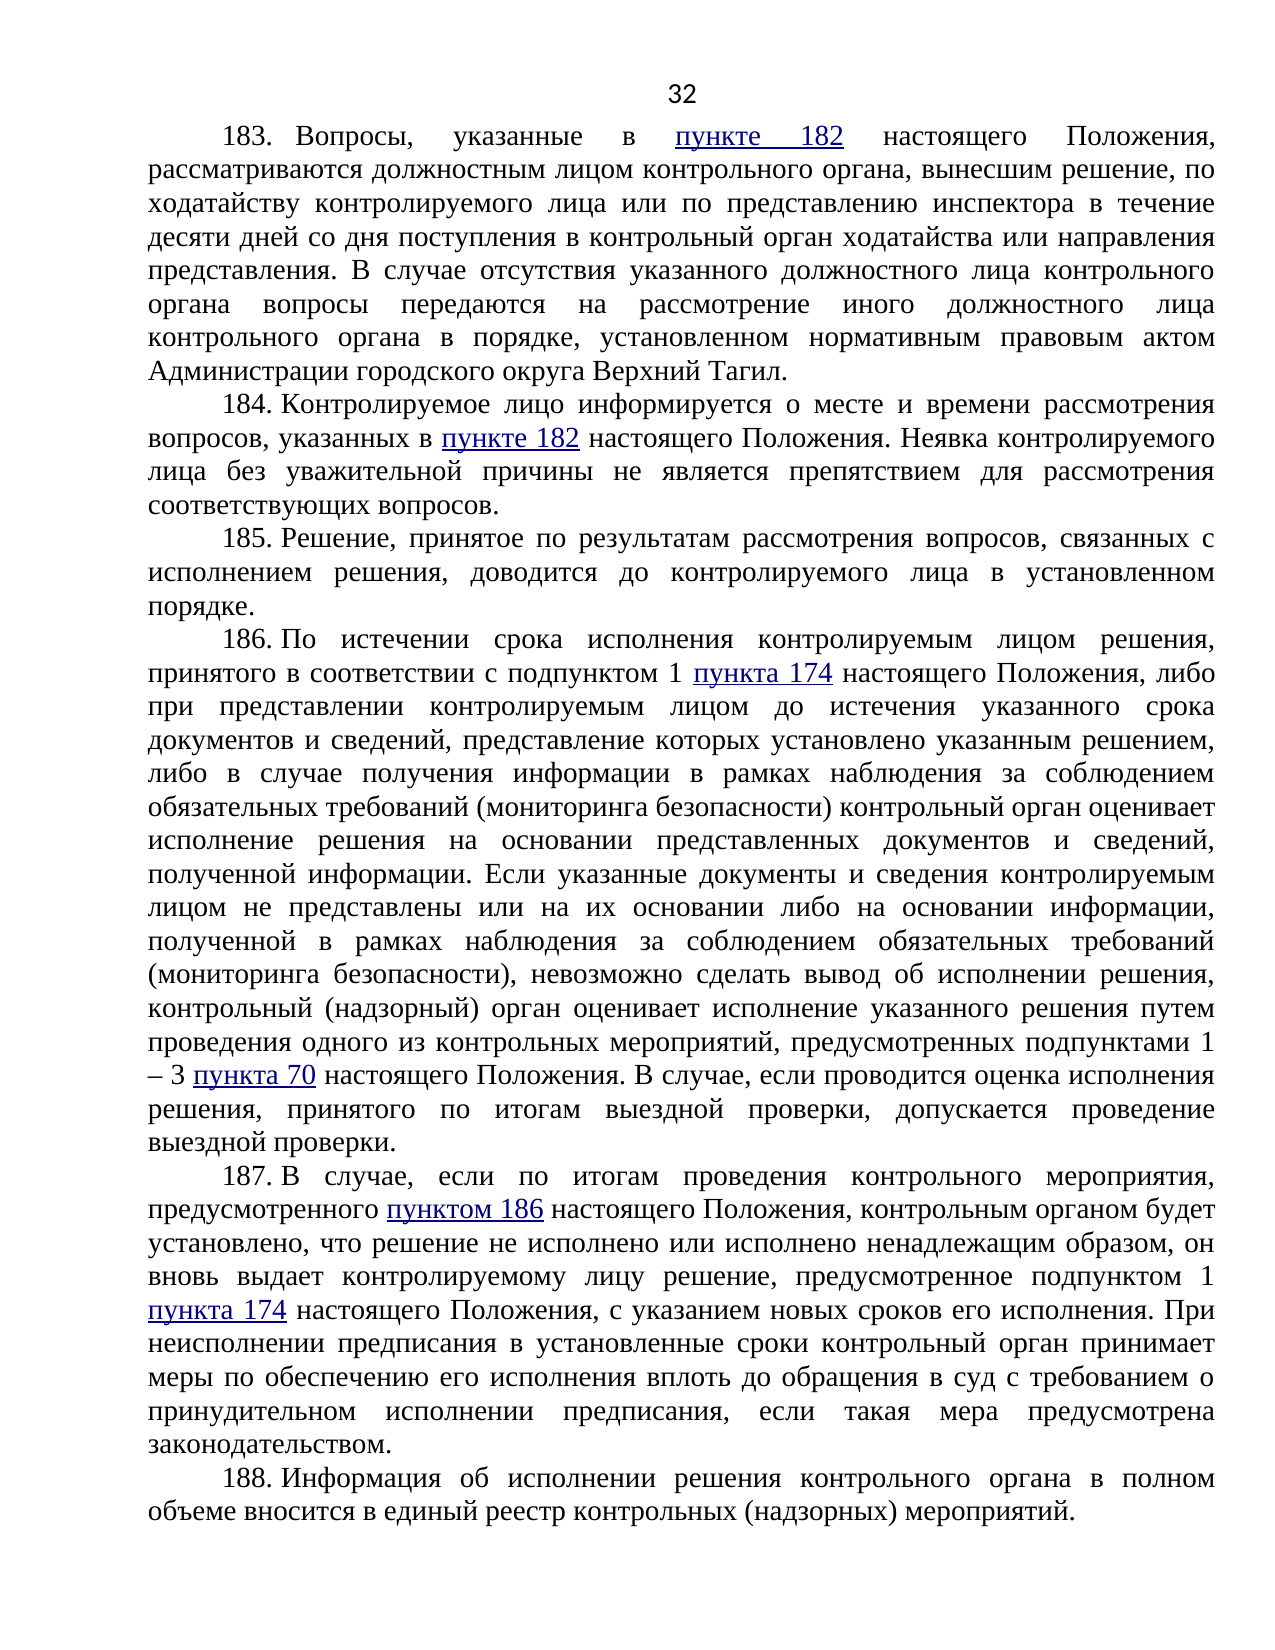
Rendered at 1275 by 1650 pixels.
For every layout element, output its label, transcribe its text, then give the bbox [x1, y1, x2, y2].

list В случае, если по итогам проведения контрольного мероприятия, предусмотренного пунктом 186 настоящего Положения, контрольным органом будет установлено, что решение не исполнено или исполнено ненадлежащим образом, он вновь выдает контролируемому лицу решение, предусмотренное подпунктом 1 пункта 174 настоящего Положения, с указанием новых сроков его исполнения. При неисполнении предписания в установленные сроки контрольный орган принимает меры по обеспечению его исполнения вплоть до обращения в суд с требованием о принудительном исполнении предписания, если такая мера предусмотрена законодательством. [148, 1158, 1216, 1460]
list Информация об исполнении решения контрольного органа в полном объеме вносится в единый реестр контрольных (надзорных) мероприятий. [148, 1460, 1216, 1527]
list По истечении срока исполнения контролируемым лицом решения, принятого в соответствии с подпунктом 1 пункта 174 настоящего Положения, либо при представлении контролируемым лицом до истечения указанного срока документов и сведений, представление которых установлено указанным решением, либо в случае получения информации в рамках наблюдения за соблюдением обязательных требований (мониторинга безопасности) контрольный орган оценивает исполнение решения на основании представленных документов и сведений, полученной информации. Если указанные документы и сведения контролируемым лицом не представлены или на их основании либо на основании информации, полученной в рамках наблюдения за соблюдением обязательных требований (мониторинга безопасности), невозможно сделать вывод об исполнении решения, контрольный (надзорный) орган оценивает исполнение указанного решения путем проведения одного из контрольных мероприятий, предусмотренных подпунктами 1 – 3 пункта 70 настоящего Положения. В случае, если проводится оценка исполнения решения, принятого по итогам выездной проверки, допускается проведение выездной проверки. [148, 621, 1216, 1158]
list Контролируемое лицо информируется о месте и времени рассмотрения вопросов, указанных в пункте 182 настоящего Положения. Неявка контролируемого лица без уважительной причины не является препятствием для рассмотрения соответствующих вопросов. [148, 386, 1216, 521]
list Вопросы, указанные в пункте 182 настоящего Положения, рассматриваются должностным лицом контрольного органа, вынесшим решение, по ходатайству контролируемого лица или по представлению инспектора в течение десяти дней со дня поступления в контрольный орган ходатайства или направления представления. В случае отсутствия указанного должностного лица контрольного органа вопросы передаются на рассмотрение иного должностного лица контрольного органа в порядке, установленном нормативным правовым актом Администрации городского округа Верхний Тагил. [148, 118, 1216, 386]
list Решение, принятое по результатам рассмотрения вопросов, связанных с исполнением решения, доводится до контролируемого лица в установленном порядке. [148, 521, 1216, 621]
